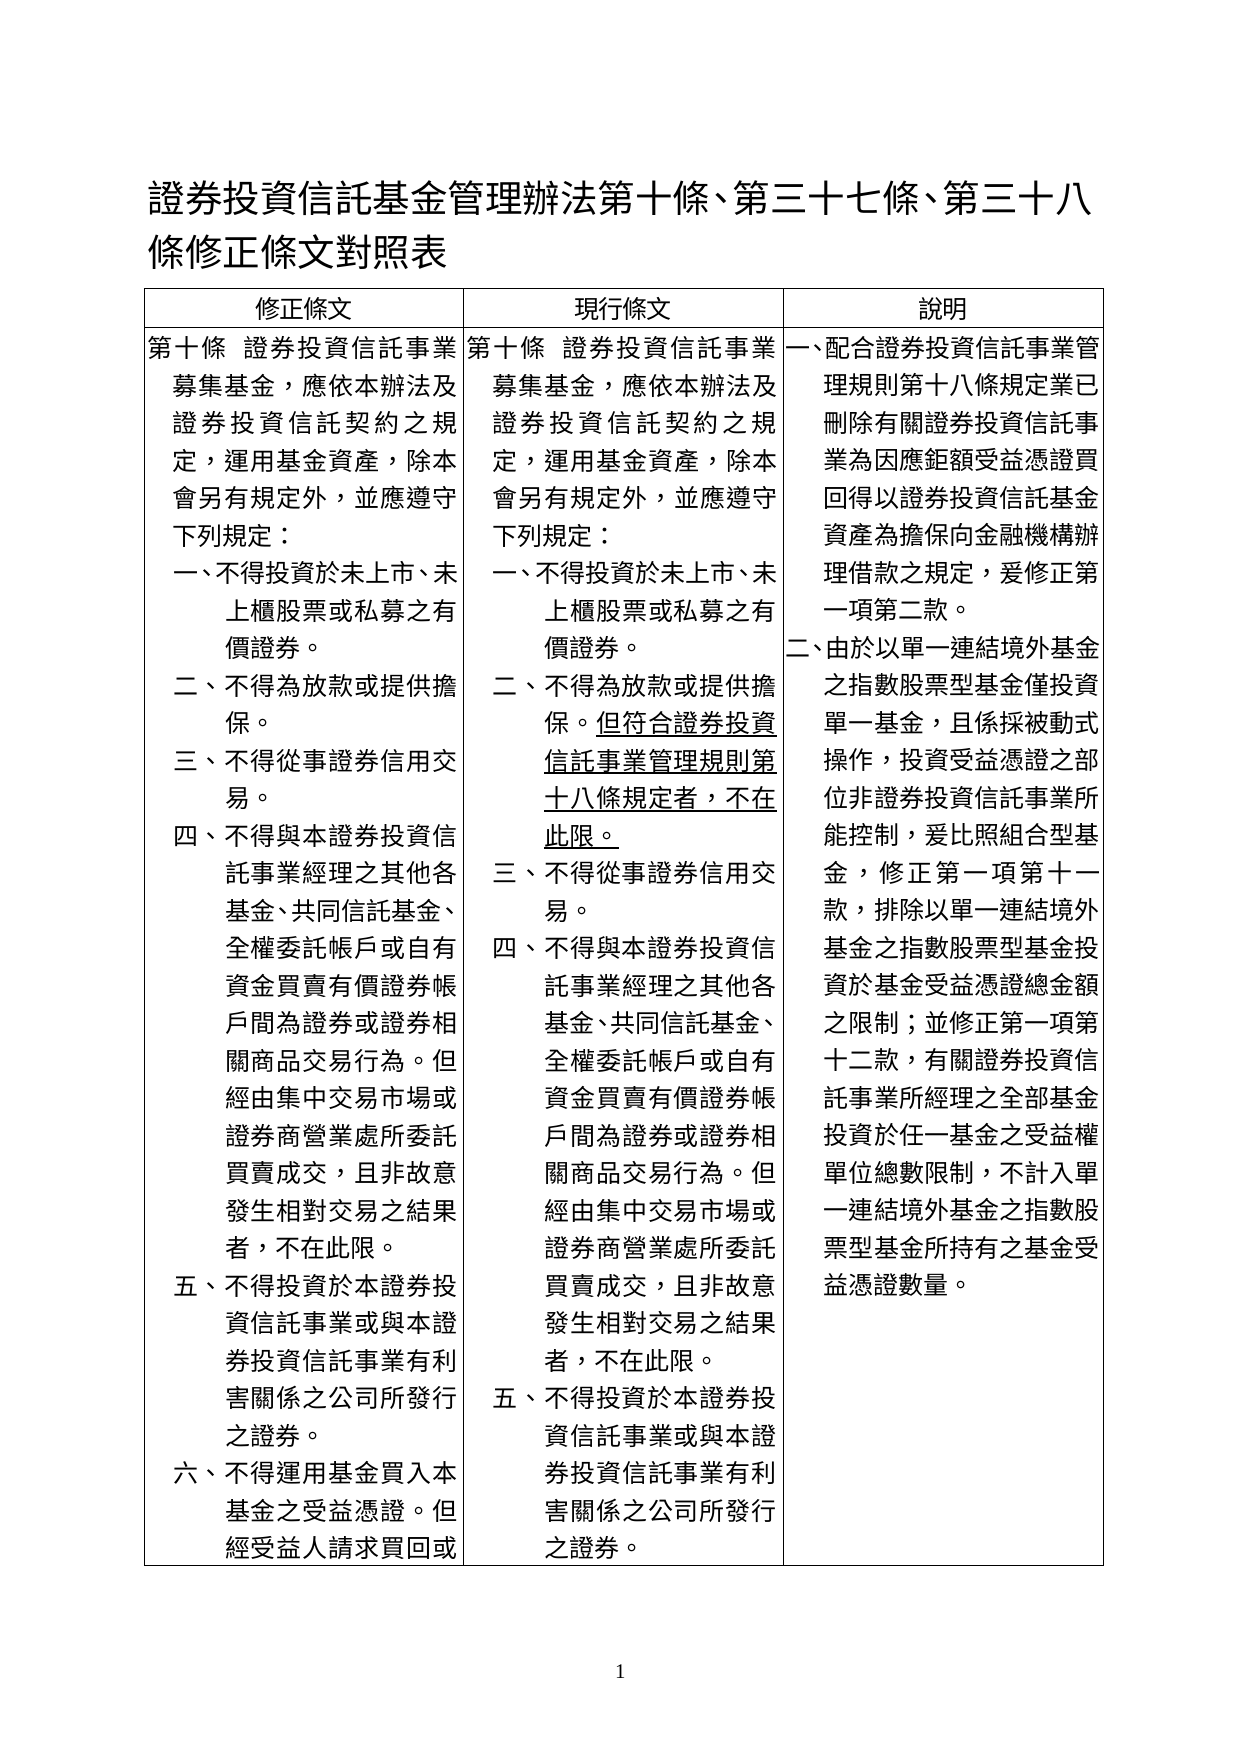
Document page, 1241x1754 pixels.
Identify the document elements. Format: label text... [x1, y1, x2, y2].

table_header 現行條文 [464, 289, 783, 327]
table_header 說明 [784, 289, 1103, 327]
table_cell 第十條 證券投資信託事業募集基金，應依本辦法及證券投資信託契約之規定，運用基金資產，除本會另有規定外，並應遵守下列規定： 一、不得投資於未上市、未上櫃股票或私募之有價證券。 二、不得為放款或提供擔保。 三、不得從事證券信用交易。 四、不得與本證券投資信託事業經理之其他各基金、共同信託基金、全權委託帳戶或自有資金買賣有價證券帳戶間為證券或證券相關商品交易行為。但經由集中交易市場或證券商營業處所委託買賣成交，且非故意發生相對交易之結果者，不在此限。 五、不得投資於本證券投資信託事業或與本證券投資信託事業有利害關係之公司所發行之證券。 六、不得運用基金買入本基金之受益憑證。但經受益人請求買回或 [145, 328, 463, 1565]
text 證券投資信託基金管理辦法第十條、第三十七條、第三十八條修正條文對照表 [148, 169, 1092, 278]
table_header 修正條文 [145, 289, 463, 327]
table_cell 第十條 證券投資信託事業募集基金，應依本辦法及證券投資信託契約之規定，運用基金資產，除本會另有規定外，並應遵守下列規定： 一、不得投資於未上市、未上櫃股票或私募之有價證券。 二、不得為放款或提供擔保。但符合證券投資信託事業管理規則第十八條規定者，不在此限。 三、不得從事證券信用交易。 四、不得與本證券投資信託事業經理之其他各基金、共同信託基金、全權委託帳戶或自有資金買賣有價證券帳戶間為證券或證券相關商品交易行為。但經由集中交易市場或證券商營業處所委託買賣成交，且非故意發生相對交易之結果者，不在此限。 五、不得投資於本證券投資信託事業或與本證券投資信託事業有利害關係之公司所發行之證券。 [464, 328, 783, 1565]
table_cell 一、配合證券投資信託事業管理規則第十八條規定業已刪除有關證券投資信託事業為因應鉅額受益憑證買回得以證券投資信託基金資產為擔保向金融機構辦理借款之規定，爰修正第一項第二款。 二、由於以單一連結境外基金之指數股票型基金僅投資單一基金，且係採被動式操作，投資受益憑證之部位非證券投資信託事業所能控制，爰比照組合型基金，修正第一項第十一款，排除以單一連結境外基金之指數股票型基金投資於基金受益憑證總金額之限制；並修正第一項第十二款，有關證券投資信託事業所經理之全部基金投資於任一基金之受益權單位總數限制，不計入單一連結境外基金之指數股票型基金所持有之基金受益憑證數量。 [784, 328, 1103, 1565]
